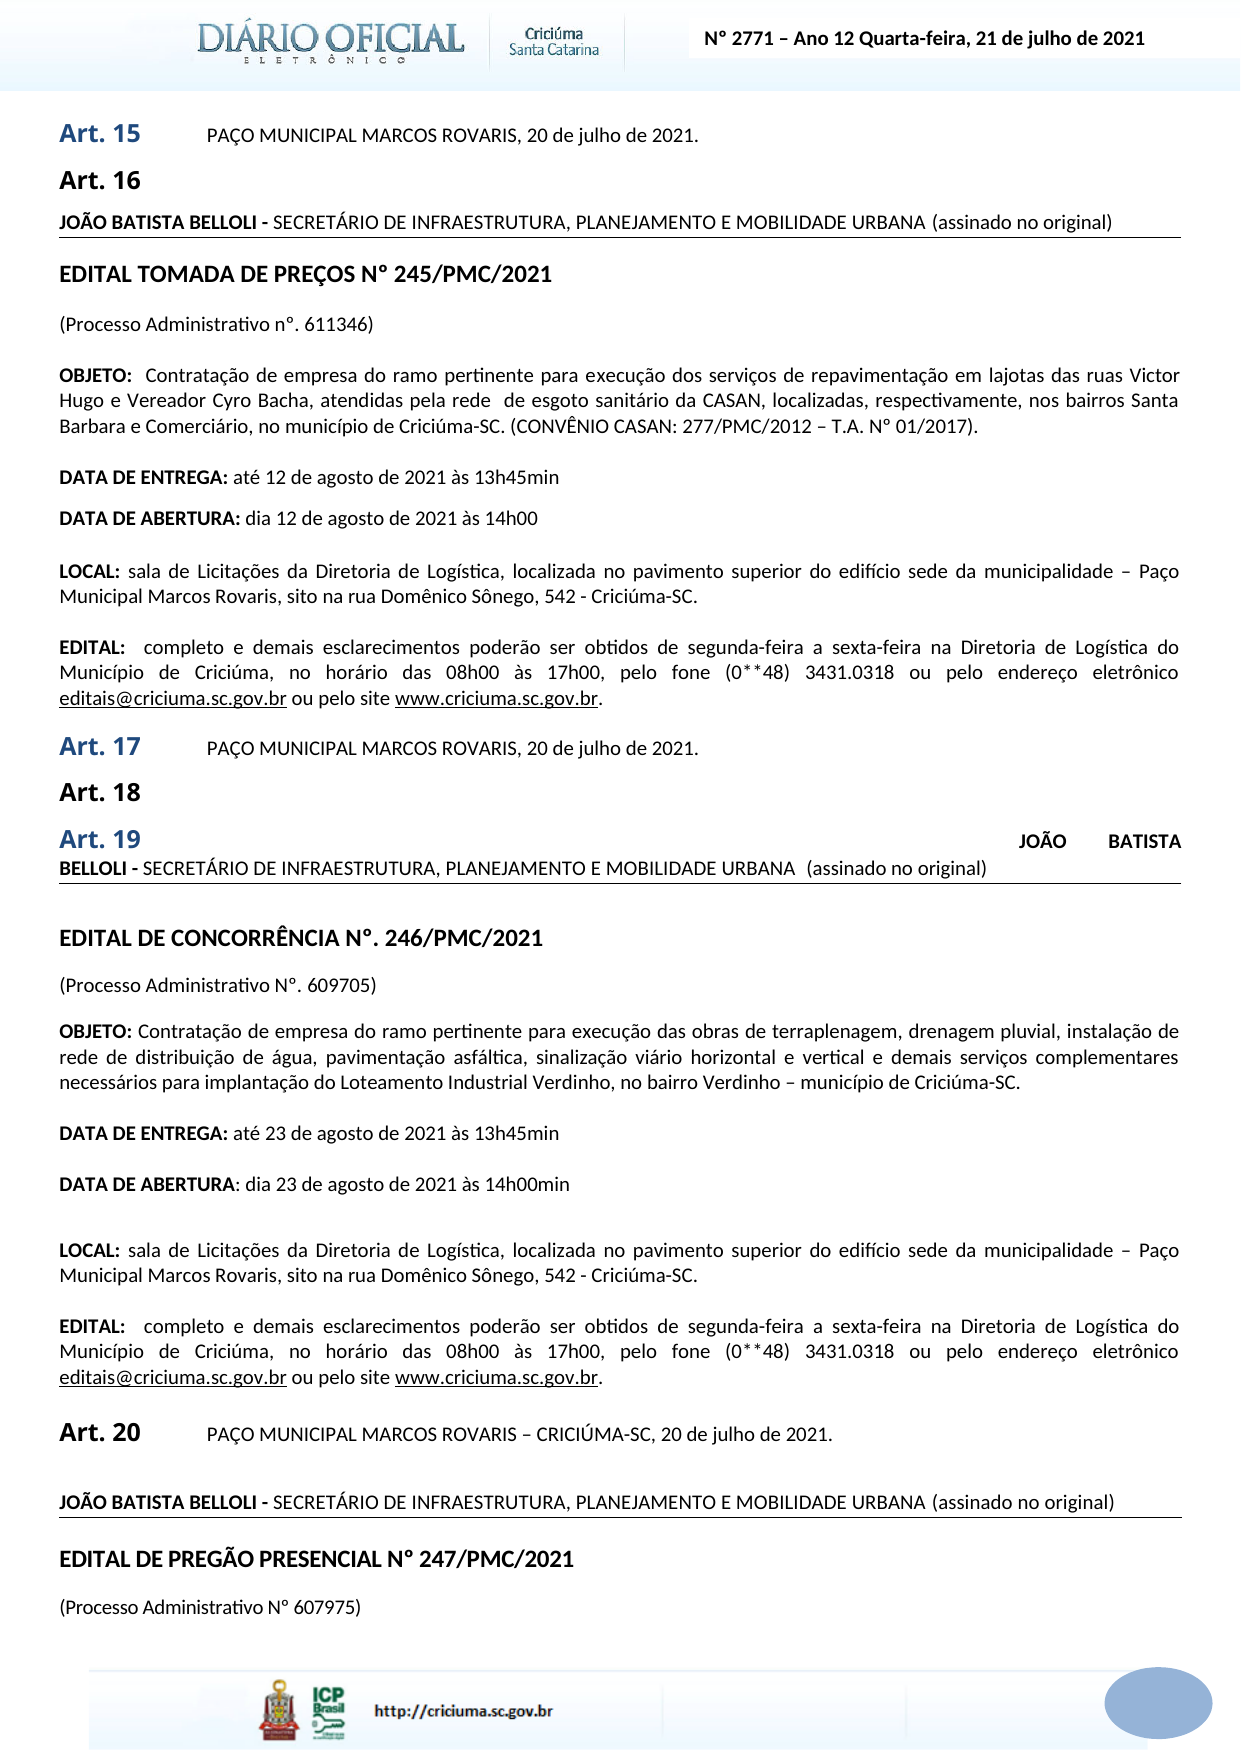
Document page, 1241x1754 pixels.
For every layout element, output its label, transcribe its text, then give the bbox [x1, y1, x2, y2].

text LOCAL: sala de Licitações da Diretoria de Logística, localizada no pavimento superior do edifício sede da municipalidade – Paço Municipal Marcos Rovaris, sito na rua Domênico Sônego, 542 - Criciúma-SC. [59, 1237, 1181, 1288]
text DATA DE ABERTURA: dia 12 de agosto de 2021 às 14h00 [59, 505, 1181, 530]
text (Processo Administrativo nº. 611346) [59, 311, 1187, 337]
text PAÇO MUNICIPAL MARCOS ROVARIS, 20 de julho de 2021. [59, 728, 1055, 762]
text DATA DE ENTREGA: até 12 de agosto de 2021 às 13h45min [59, 464, 1181, 489]
text JOÃO BATISTA BELLOLI - SECRETÁRIO DE INFRAESTRUTURA, PLANEJAMENTO E MOBILIDADE URBANA (assinado no original) [59, 209, 1181, 237]
text DATA DE ABERTURA: dia 23 de agosto de 2021 às 14h00min [59, 1171, 1181, 1196]
text PAÇO MUNICIPAL MARCOS ROVARIS – CRICIÚMA-SC, 20 de julho de 2021. [59, 1415, 1169, 1449]
text (Processo Administrativo Nº 607975) [59, 1594, 1181, 1619]
text EDITAL DE CONCORRÊNCIA Nº. 246/PMC/2021 [59, 922, 1187, 952]
text OBJETO: Contratação de empresa do ramo pertinente para execução dos serviços de repavimentação em lajotas das ruas Victor Hugo e Vereador Cyro Bacha, atendidas pela rede de esgoto sanitário da CASAN, localizadas, respectivamente, nos bairros Santa Barbara e Comerciário, no município de Criciúma-SC. (CONVÊNIO CASAN: 277/PMC/2012 – T.A. Nº 01/2017). [59, 362, 1181, 438]
text DATA DE ENTREGA: até 23 de agosto de 2021 às 13h45min [59, 1120, 1181, 1146]
text EDITAL DE PREGÃO PRESENCIAL Nº 247/PMC/2021 [59, 1543, 1181, 1574]
text (Processo Administrativo Nº. 609705) [59, 973, 1187, 998]
text EDITAL TOMADA DE PREÇOS Nº 245/PMC/2021 [59, 258, 1181, 288]
text JOÃO BATISTA BELLOLI - SECRETÁRIO DE INFRAESTRUTURA, PLANEJAMENTO E MOBILIDADE URBANA (assinado no original) [59, 1489, 1182, 1517]
text JOÃO BATISTA BELLOLI - SECRETÁRIO DE INFRAESTRUTURA, PLANEJAMENTO E MOBILIDADE URBANA (assinado no original) [59, 821, 1181, 883]
text EDITAL: completo e demais esclarecimentos poderão ser obtidos de segunda-feira a sexta-feira na Diretoria de Logística do Município de Criciúma, no horário das 08h00 às 17h00, pelo fone (0**48) 3431.0318 ou pelo endereço eletrônico editais@criciuma.sc.gov.br ou pelo site www.criciuma.sc.gov.br. [59, 1313, 1181, 1389]
text OBJETO: Contratação de empresa do ramo pertinente para execução das obras de terraplenagem, drenagem pluvial, instalação de rede de distribuição de água, pavimentação asfáltica, sinalização viário horizontal e vertical e demais serviços complementares necessários para implantação do Loteamento Industrial Verdinho, no bairro Verdinho – município de Criciúma-SC. [59, 1018, 1181, 1095]
text PAÇO MUNICIPAL MARCOS ROVARIS, 20 de julho de 2021. [59, 116, 1055, 150]
text EDITAL: completo e demais esclarecimentos poderão ser obtidos de segunda-feira a sexta-feira na Diretoria de Logística do Município de Criciúma, no horário das 08h00 às 17h00, pelo fone (0**48) 3431.0318 ou pelo endereço eletrônico editais@criciuma.sc.gov.br ou pelo site www.criciuma.sc.gov.br. [59, 634, 1181, 710]
text LOCAL: sala de Licitações da Diretoria de Logística, localizada no pavimento superior do edifício sede da municipalidade – Paço Municipal Marcos Rovaris, sito na rua Domênico Sônego, 542 - Criciúma-SC. [59, 558, 1181, 609]
